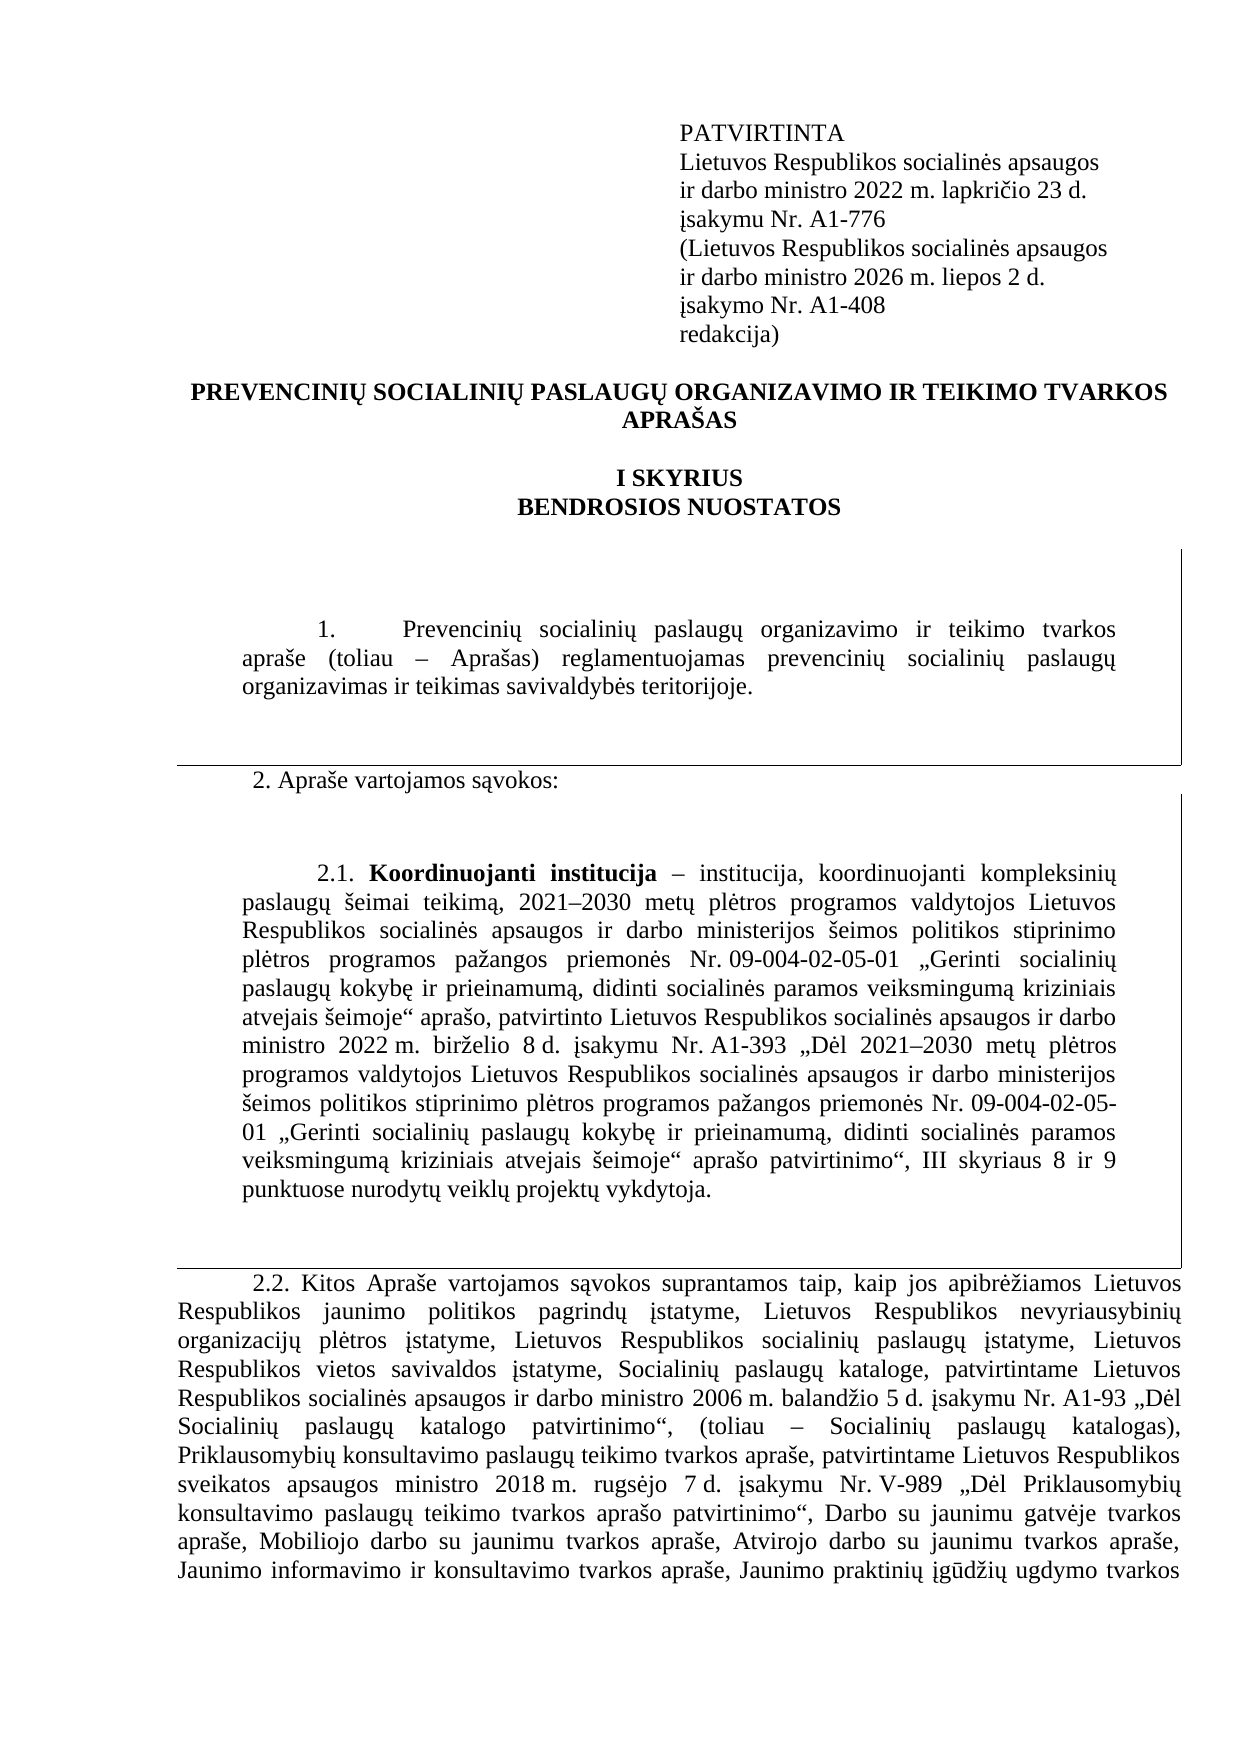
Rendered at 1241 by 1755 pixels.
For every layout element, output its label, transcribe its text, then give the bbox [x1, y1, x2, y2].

text įsakymo Nr. A1-408 [679, 291, 1181, 319]
text įsakymu Nr. A1-776 [679, 204, 1181, 233]
text I SKYRIUS [177, 463, 1181, 492]
text redakcija) [679, 319, 1181, 348]
text ir darbo ministro 2022 m. lapkričio 23 d. [679, 176, 1181, 204]
text 2.1. Koordinuojanti institucija – institucija, koordinuojanti kompleksinių paslaugų šeimai teikimą, 2021–2030 metų plėtros programos valdytojos Lietuvos Respublikos socialinės apsaugos ir darbo ministerijos šeimos politikos stiprinimo plėtros programos pažangos priemonės Nr. 09-004-02-05-01 „Gerinti socialinių paslaugų kokybę ir prieinamumą, didinti socialinės paramos veiksmingumą kriziniais atvejais šeimoje“ aprašo, patvirtinto Lietuvos Respublikos socialinės apsaugos ir darbo ministro 2022 m. birželio 8 d. įsakymu Nr. A1-393 „Dėl 2021–2030 metų plėtros programos valdytojos Lietuvos Respublikos socialinės apsaugos ir darbo ministerijos šeimos politikos stiprinimo plėtros programos pažangos priemonės Nr. 09-004-02-05-01 „Gerinti socialinių paslaugų kokybę ir prieinamumą, didinti socialinės paramos veiksmingumą kriziniais atvejais šeimoje“ aprašo patvirtinimo“, III skyriaus 8 ir 9 punktuose nurodytų veiklų projektų vykdytoja. [177, 793, 1181, 1268]
text 1. Prevencinių socialinių paslaugų organizavimo ir teikimo tvarkos apraše (toliau – Aprašas) reglamentuojamas prevencinių socialinių paslaugų organizavimas ir teikimas savivaldybės teritorijoje. [177, 549, 1181, 765]
text ir darbo ministro 2026 m. liepos 2 d. [679, 262, 1181, 291]
text 2. Apraše vartojamos sąvokos: [177, 765, 1181, 793]
text PREVENCINIŲ SOCIALINIŲ PASLAUGŲ ORGANIZAVIMO IR TEIKIMO TVARKOS APRAŠAS [177, 377, 1181, 434]
text PATVIRTINTA [679, 118, 1181, 147]
text (Lietuvos Respublikos socialinės apsaugos [679, 233, 1181, 262]
text 2.2. Kitos Apraše vartojamos sąvokos suprantamos taip, kaip jos apibrėžiamos Lietuvos Respublikos jaunimo politikos pagrindų įstatyme, Lietuvos Respublikos nevyriausybinių organizacijų plėtros įstatyme, Lietuvos Respublikos socialinių paslaugų įstatyme, Lietuvos Respublikos vietos savivaldos įstatyme, Socialinių paslaugų kataloge, patvirtintame Lietuvos Respublikos socialinės apsaugos ir darbo ministro 2006 m. balandžio 5 d. įsakymu Nr. A1-93 „Dėl Socialinių paslaugų katalogo patvirtinimo“, (toliau – Socialinių paslaugų katalogas), Priklausomybių konsultavimo paslaugų teikimo tvarkos apraše, patvirtintame Lietuvos Respublikos sveikatos apsaugos ministro 2018 m. rugsėjo 7 d. įsakymu Nr. V‑989 „Dėl Priklausomybių konsultavimo paslaugų teikimo tvarkos aprašo patvirtinimo“, Darbo su jaunimu gatvėje tvarkos apraše, Mobiliojo darbo su jaunimu tvarkos apraše, Atvirojo darbo su jaunimu tvarkos apraše, Jaunimo informavimo ir konsultavimo tvarkos apraše, Jaunimo praktinių įgūdžių ugdymo tvarkos [177, 1268, 1181, 1584]
text BENDROSIOS NUOSTATOS [177, 492, 1181, 521]
text Lietuvos Respublikos socialinės apsaugos [679, 147, 1181, 176]
